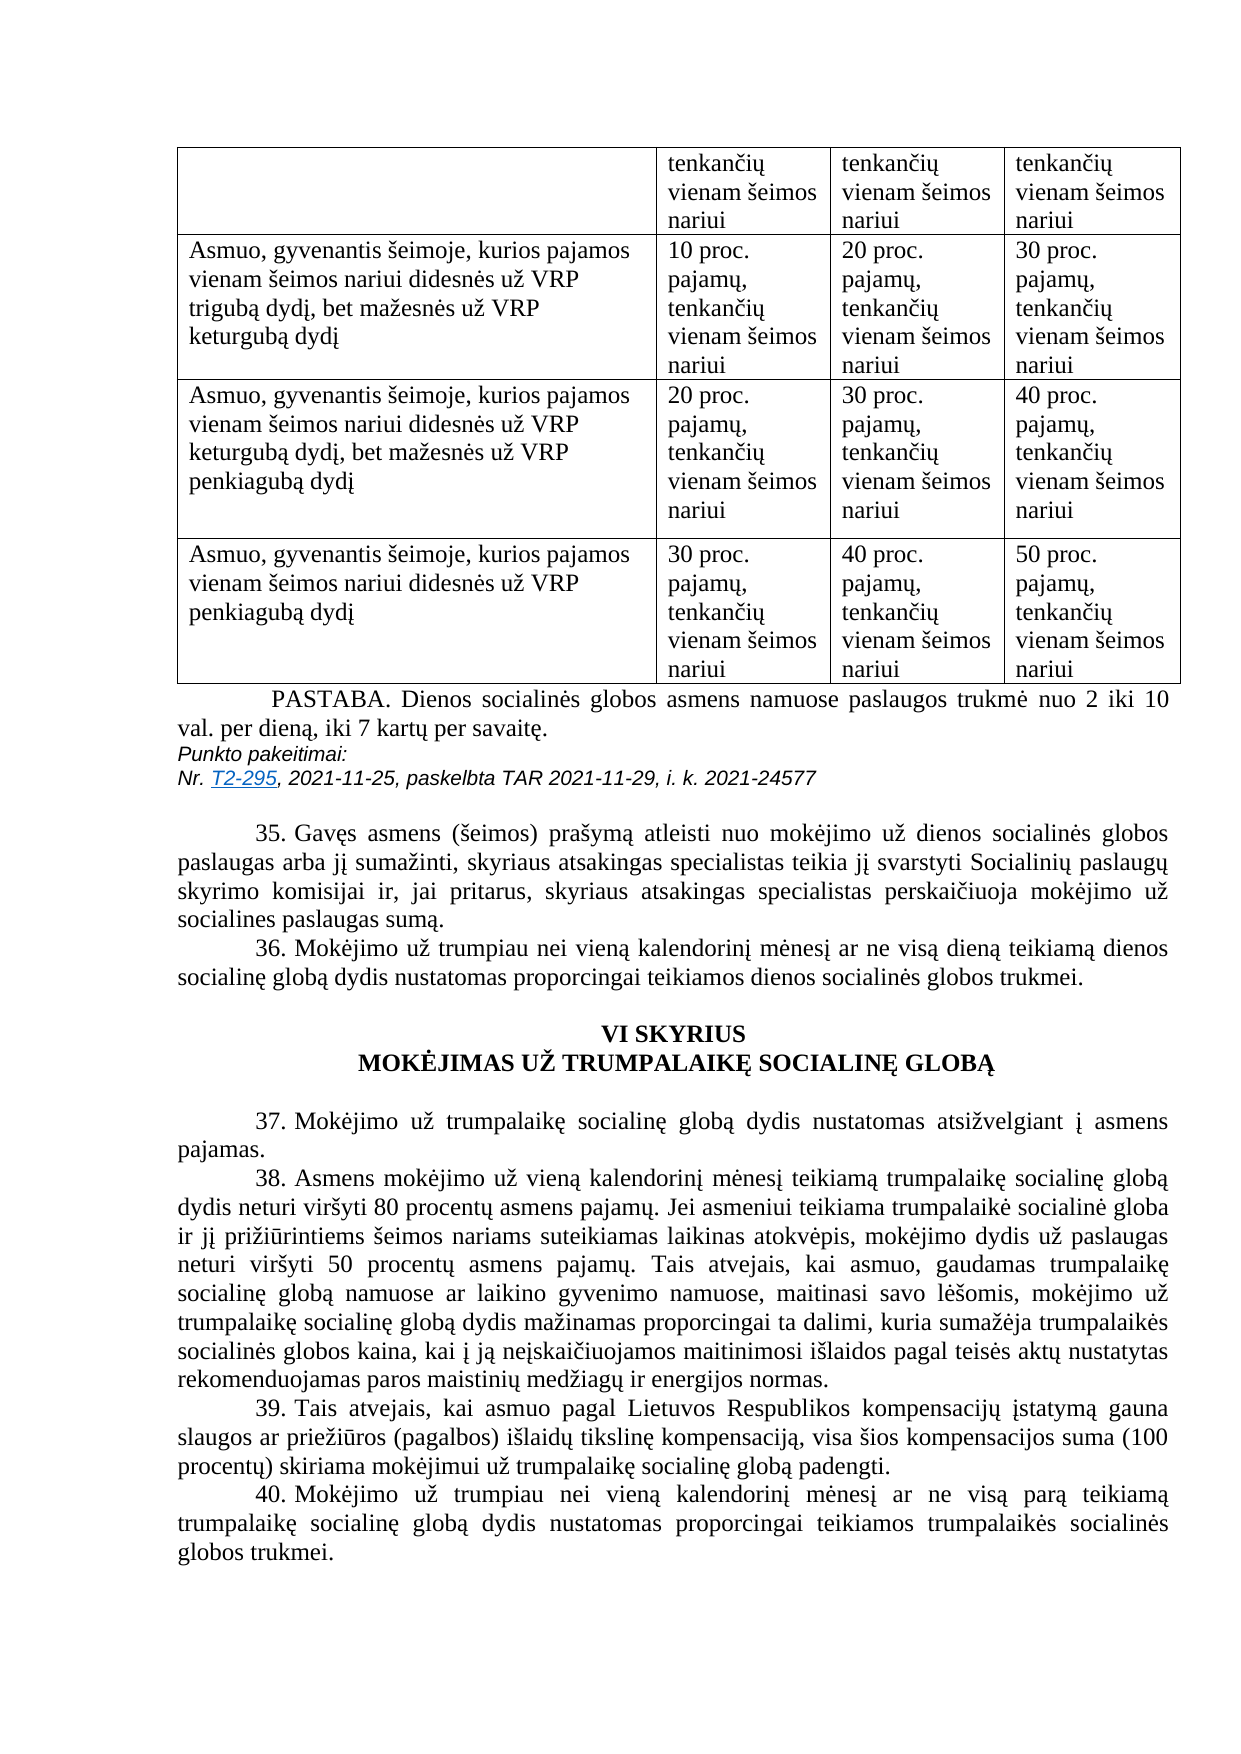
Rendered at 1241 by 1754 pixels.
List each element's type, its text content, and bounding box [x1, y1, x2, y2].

text 36. Mokėjimo už trumpiau nei vieną kalendorinį mėnesį ar ne visą dieną teikiamą dienos socialinę globą dydis nustatomas proporcingai teikiamos dienos socialinės globos trukmei. [177, 933, 1169, 991]
text 35. Gavęs asmens (šeimos) prašymą atleisti nuo mokėjimo už dienos socialinės globos paslaugas arba jį sumažinti, skyriaus atsakingas specialistas teikia jį svarstyti Socialinių paslaugų skyrimo komisijai ir, jai pritarus, skyriaus atsakingas specialistas perskaičiuoja mokėjimo už socialines paslaugas sumą. [177, 818, 1169, 933]
text MOKĖJIMAS UŽ TRUMPALAIKĘ SOCIALINĘ GLOBĄ [177, 1048, 1169, 1077]
table_cell tenkančių vienam šeimos nariui [1005, 148, 1180, 234]
text PASTABA. Dienos socialinės globos asmens namuose paslaugos trukmė nuo 2 iki 10 val. per dieną, iki 7 kartų per savaitę. [177, 684, 1169, 742]
table_cell 50 proc. pajamų, tenkančių vienam šeimos nariui [1005, 539, 1180, 683]
table_cell 10 proc. pajamų, tenkančių vienam šeimos nariui [657, 235, 830, 379]
table_cell Asmuo, gyvenantis šeimoje, kurios pajamos vienam šeimos nariui didesnės už VRP penkiagubą dydį [178, 539, 656, 683]
table_cell [178, 148, 656, 234]
text VI SKYRIUS [177, 1019, 1169, 1048]
table_cell Asmuo, gyvenantis šeimoje, kurios pajamos vienam šeimos nariui didesnės už VRP keturgubą dydį, bet mažesnės už VRP penkiagubą dydį [178, 380, 656, 538]
table_cell tenkančių vienam šeimos nariui [657, 148, 830, 234]
table_cell 30 proc. pajamų, tenkančių vienam šeimos nariui [831, 380, 1004, 538]
text 37. Mokėjimo už trumpalaikę socialinę globą dydis nustatomas atsižvelgiant į asmens pajamas. [177, 1106, 1169, 1163]
text Punkto pakeitimai: [177, 742, 1169, 766]
table_cell tenkančių vienam šeimos nariui [831, 148, 1004, 234]
text 40. Mokėjimo už trumpiau nei vieną kalendorinį mėnesį ar ne visą parą teikiamą trumpalaikę socialinę globą dydis nustatomas proporcingai teikiamos trumpalaikės socialinės globos trukmei. [177, 1479, 1169, 1566]
table_cell 20 proc. pajamų, tenkančių vienam šeimos nariui [657, 380, 830, 538]
table_cell 40 proc. pajamų, tenkančių vienam šeimos nariui [831, 539, 1004, 683]
table_cell 20 proc. pajamų, tenkančių vienam šeimos nariui [831, 235, 1004, 379]
table_cell 30 proc. pajamų, tenkančių vienam šeimos nariui [657, 539, 830, 683]
table_cell 30 proc. pajamų, tenkančių vienam šeimos nariui [1005, 235, 1180, 379]
table_cell 40 proc. pajamų, tenkančių vienam šeimos nariui [1005, 380, 1180, 538]
text 38. Asmens mokėjimo už vieną kalendorinį mėnesį teikiamą trumpalaikę socialinę globą dydis neturi viršyti 80 procentų asmens pajamų. Jei asmeniui teikiama trumpalaikė socialinė globa ir jį prižiūrintiems šeimos nariams suteikiamas laikinas atokvėpis, mokėjimo dydis už paslaugas neturi viršyti 50 procentų asmens pajamų. Tais atvejais, kai asmuo, gaudamas trumpalaikę socialinę globą namuose ar laikino gyvenimo namuose, maitinasi savo lėšomis, mokėjimo už trumpalaikę socialinę globą dydis mažinamas proporcingai ta dalimi, kuria sumažėja trumpalaikės socialinės globos kaina, kai į ją neįskaičiuojamos maitinimosi išlaidos pagal teisės aktų nustatytas rekomenduojamas paros maistinių medžiagų ir energijos normas. [177, 1163, 1169, 1393]
table_cell Asmuo, gyvenantis šeimoje, kurios pajamos vienam šeimos nariui didesnės už VRP trigubą dydį, bet mažesnės už VRP keturgubą dydį [178, 235, 656, 379]
text Nr. T2-295, 2021-11-25, paskelbta TAR 2021-11-29, i. k. 2021-24577 [177, 766, 1169, 789]
text 39. Tais atvejais, kai asmuo pagal Lietuvos Respublikos kompensacijų įstatymą gauna slaugos ar priežiūros (pagalbos) išlaidų tikslinę kompensaciją, visa šios kompensacijos suma (100 procentų) skiriama mokėjimui už trumpalaikę socialinę globą padengti. [177, 1393, 1169, 1479]
